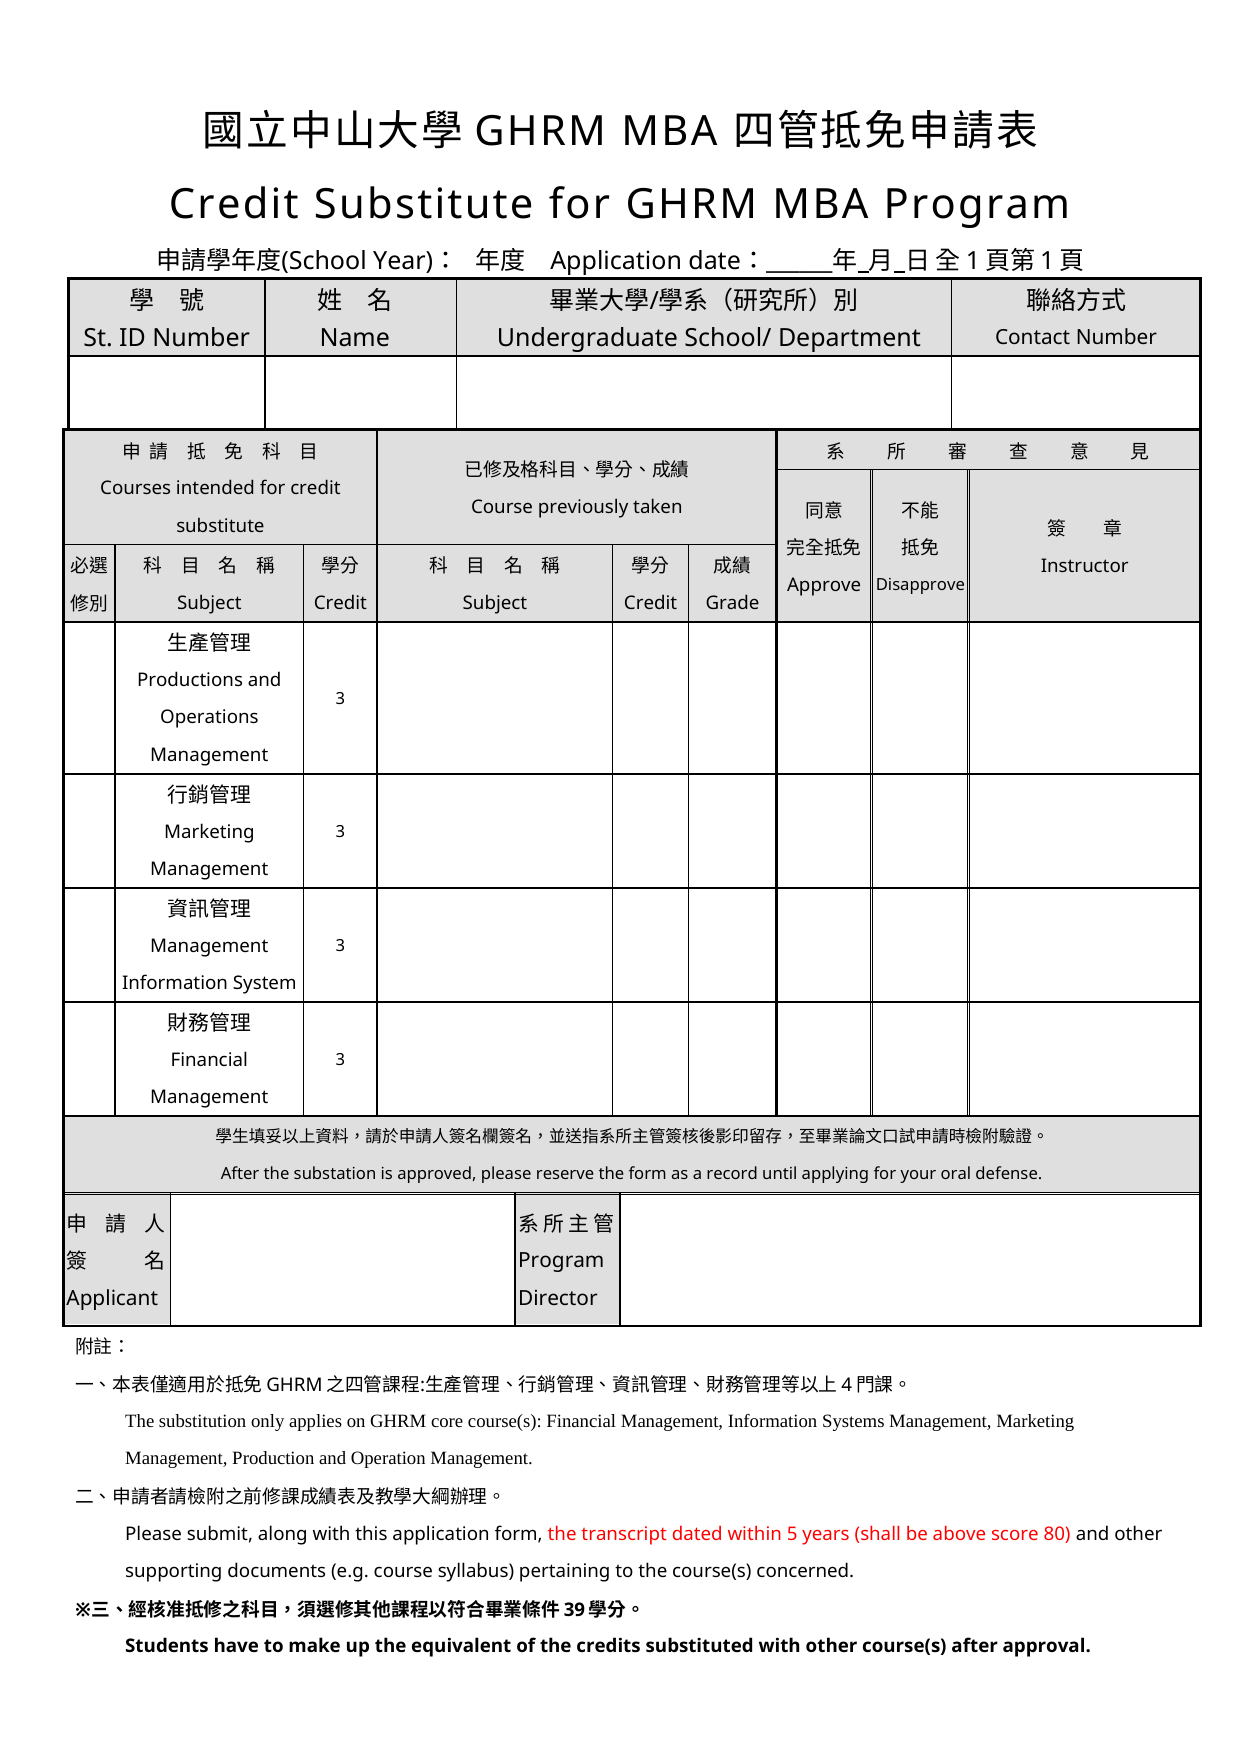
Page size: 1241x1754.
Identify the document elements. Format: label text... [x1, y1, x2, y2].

text 一、本表僅適用於抵免GHRM之四管課程:生產管理、行銷管理、資訊管理、財務管理等以上4門課。 [75, 1364, 1165, 1402]
table_cell [613, 775, 688, 887]
table_cell 財務管理 Financial Management [116, 1003, 303, 1115]
text The substitution only applies on GHRM core course(s): Financial Management, Information Systems Management, Marketing Management, Production and Operation Management. [125, 1402, 1165, 1477]
subtitle 國立中山大學GHRM MBA 四管抵免申請表 [75, 89, 1165, 164]
table_cell [778, 889, 870, 1001]
table_cell 科 目 名 稱 Subject [116, 545, 303, 621]
table_cell 生產管理 Productions and Operations Management [116, 623, 303, 773]
table_cell 申 請 抵 免 科 目 Courses intended for credit substitute [65, 431, 376, 544]
table_cell [689, 775, 775, 887]
table_cell 3 [304, 1003, 376, 1115]
table_cell [378, 623, 612, 773]
table_cell 行銷管理 Marketing Management [116, 775, 303, 887]
table_cell [378, 1003, 612, 1115]
text ※三、經核准抵修之科目，須選修其他課程以符合畢業條件39學分。 [75, 1589, 1165, 1627]
table_cell 學分 Credit [304, 545, 376, 621]
table_cell [65, 775, 114, 887]
table_cell [65, 1003, 114, 1115]
table_cell [873, 1003, 967, 1115]
table_cell 3 [304, 889, 376, 1001]
text Students have to make up the equivalent of the credits substituted with other course(s) after approval. [125, 1627, 1165, 1664]
table_cell [457, 357, 951, 428]
table_cell [613, 1003, 688, 1115]
subtitle 申請學年度(School Year)： 年度 Application date：______年 月 日 全1頁第1頁 [75, 239, 1165, 277]
table_cell [63, 355, 67, 428]
table_cell [970, 1003, 1199, 1115]
table_cell [689, 889, 775, 1001]
table_cell 不能 抵免 Disapprove [873, 470, 967, 621]
table_cell 必選修別 [65, 545, 114, 621]
table_cell [613, 623, 688, 773]
table_cell [378, 889, 612, 1001]
table_cell 已修及格科目、學分、成績 Course previously taken [378, 431, 775, 544]
table_cell [65, 623, 114, 773]
table_header 畢業大學/學系（研究所）別 Undergraduate School/ Department [457, 280, 951, 355]
subtitle Credit Substitute for GHRM MBA Program [75, 164, 1165, 239]
table_cell [613, 889, 688, 1001]
table_cell [689, 623, 775, 773]
table_cell [70, 357, 264, 428]
table_cell [621, 1195, 1199, 1324]
table_cell 學分 Credit [613, 545, 688, 621]
table_cell 系所主管 Program Director [516, 1195, 619, 1324]
table_cell 3 [304, 623, 376, 773]
table_header 聯絡方式 Contact Number [952, 280, 1199, 355]
table_cell 申請人 簽名 Applicant [65, 1195, 170, 1324]
table_cell 成績 Grade [689, 545, 775, 621]
text 附註： [75, 1327, 1165, 1364]
table_cell [970, 889, 1199, 1001]
table_cell [65, 889, 114, 1001]
table_cell [873, 623, 967, 773]
table_cell [778, 1003, 870, 1115]
table_header [63, 277, 67, 355]
table_cell [778, 623, 870, 773]
table_cell [952, 357, 1199, 428]
table_header 姓 名 Name [266, 280, 456, 355]
table_cell 簽 章 Instructor [970, 470, 1199, 621]
table_cell 3 [304, 775, 376, 887]
table_cell 資訊管理 Management Information System [116, 889, 303, 1001]
table_cell [970, 623, 1199, 773]
table_cell 學生填妥以上資料，請於申請人簽名欄簽名，並送指系所主管簽核後影印留存，至畢業論文口試申請時檢附驗證。 After the substation is approved, please reserve the form as a record until applying for your oral defense. [65, 1117, 1199, 1192]
table_cell [970, 775, 1199, 887]
table_header 學 號 St. ID Number [70, 280, 264, 355]
text 二、申請者請檢附之前修課成績表及教學大綱辦理。 [75, 1477, 1165, 1514]
table_cell [873, 775, 967, 887]
table_cell [873, 889, 967, 1001]
table_cell [266, 357, 456, 428]
table_cell [778, 775, 870, 887]
table_cell [171, 1195, 514, 1324]
table_cell [378, 775, 612, 887]
table_cell 同意 完全抵免 Approve [778, 470, 870, 621]
table_cell [689, 1003, 775, 1115]
table_cell 系所審查意見 [778, 431, 1199, 469]
text Please submit, along with this application form, the transcript dated within 5 years (shall be above score 80) and other supporting documents (e.g. course syllabus) pertaining to the course(s) concerned. [125, 1514, 1165, 1589]
table_cell 科 目 名 稱 Subject [378, 545, 612, 621]
